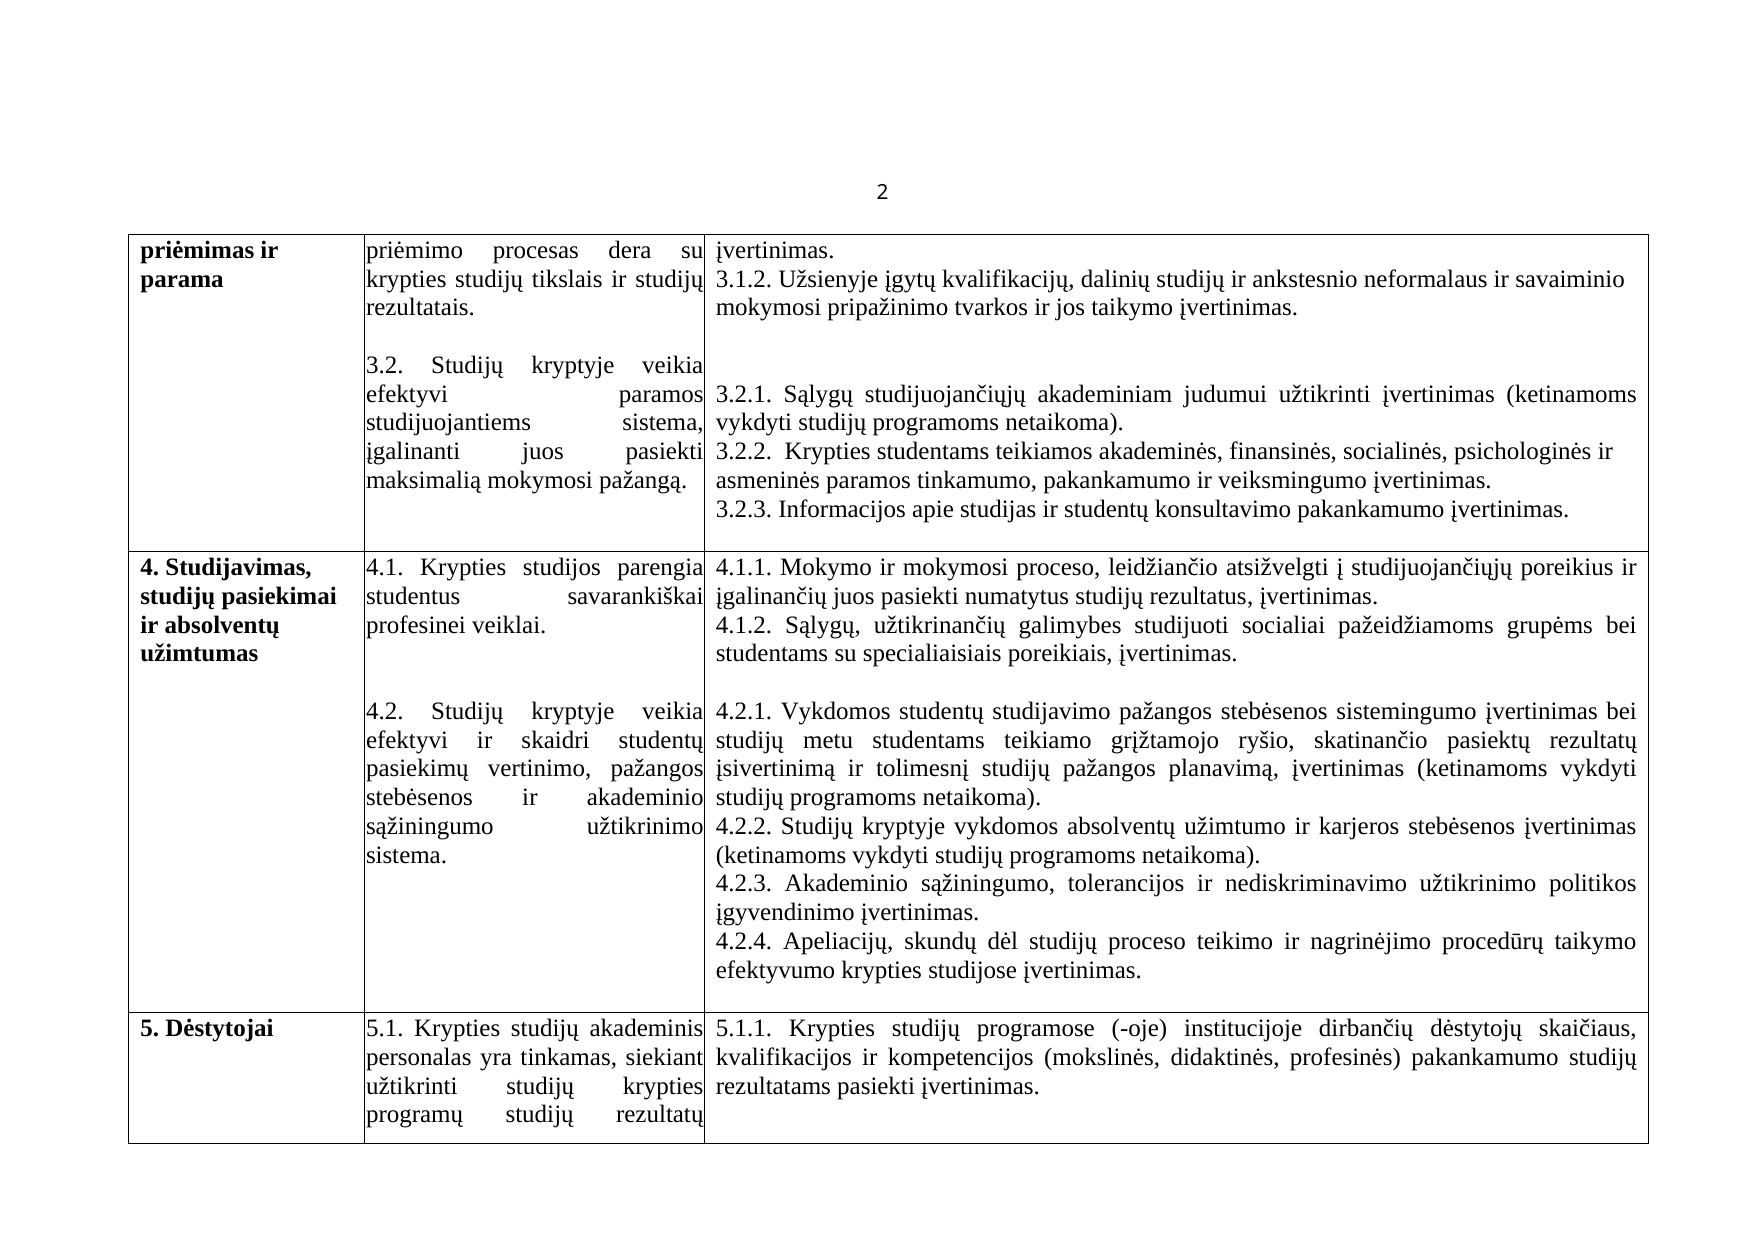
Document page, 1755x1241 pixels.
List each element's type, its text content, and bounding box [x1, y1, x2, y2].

table_cell 5.1. Krypties studijų akademinis personalas yra tinkamas, siekiant užtikrinti studijų krypties programų studijų rezultatų [365, 1013, 704, 1143]
table_cell 4.1. Krypties studijos parengia studentus savarankiškai profesinei veiklai. 4.2. Studijų kryptyje veikia efektyvi ir skaidri studentų pasiekimų vertinimo, pažangos stebėsenos ir akademinio sąžiningumo užtikrinimo sistema. [365, 552, 704, 1012]
table_cell 4.1.1. Mokymo ir mokymosi proceso, leidžiančio atsižvelgti į studijuojančiųjų poreikius ir įgalinančių juos pasiekti numatytus studijų rezultatus, įvertinimas. 4.1.2. Sąlygų, užtikrinančių galimybes studijuoti socialiai pažeidžiamoms grupėms bei studentams su specialiaisiais poreikiais, įvertinimas. 4.2.1. Vykdomos studentų studijavimo pažangos stebėsenos sistemingumo įvertinimas bei studijų metu studentams teikiamo grįžtamojo ryšio, skatinančio pasiektų rezultatų įsivertinimą ir tolimesnį studijų pažangos planavimą, įvertinimas (ketinamoms vykdyti studijų programoms netaikoma). 4.2.2. Studijų kryptyje vykdomos absolventų užimtumo ir karjeros stebėsenos įvertinimas (ketinamoms vykdyti studijų programoms netaikoma). 4.2.3. Akademinio sąžiningumo, tolerancijos ir nediskriminavimo užtikrinimo politikos įgyvendinimo įvertinimas. 4.2.4. Apeliacijų, skundų dėl studijų proceso teikimo ir nagrinėjimo procedūrų taikymo efektyvumo krypties studijose įvertinimas. [705, 552, 1648, 1012]
table_cell priėmimo procesas dera su krypties studijų tikslais ir studijų rezultatais. 3.2. Studijų kryptyje veikia efektyvi paramos studijuojantiems sistema, įgalinanti juos pasiekti maksimalią mokymosi pažangą. [365, 235, 704, 551]
table_cell priėmimas ir parama [129, 235, 364, 551]
table_cell įvertinimas. 3.1.2. Užsienyje įgytų kvalifikacijų, dalinių studijų ir ankstesnio neformalaus ir savaiminio mokymosi pripažinimo tvarkos ir jos taikymo įvertinimas. 3.2.1. Sąlygų studijuojančiųjų akademiniam judumui užtikrinti įvertinimas (ketinamoms vykdyti studijų programoms netaikoma). 3.2.2. Krypties studentams teikiamos akademinės, finansinės, socialinės, psichologinės ir asmeninės paramos tinkamumo, pakankamumo ir veiksmingumo įvertinimas. 3.2.3. Informacijos apie studijas ir studentų konsultavimo pakankamumo įvertinimas. [705, 235, 1648, 551]
table_cell 5.1.1. Krypties studijų programose (-oje) institucijoje dirbančių dėstytojų skaičiaus, kvalifikacijos ir kompetencijos (mokslinės, didaktinės, profesinės) pakankamumo studijų rezultatams pasiekti įvertinimas. [705, 1013, 1648, 1143]
table_cell 5. Dėstytojai [129, 1013, 364, 1143]
table_cell 4. Studijavimas, studijų pasiekimai ir absolventų užimtumas [129, 552, 364, 1012]
